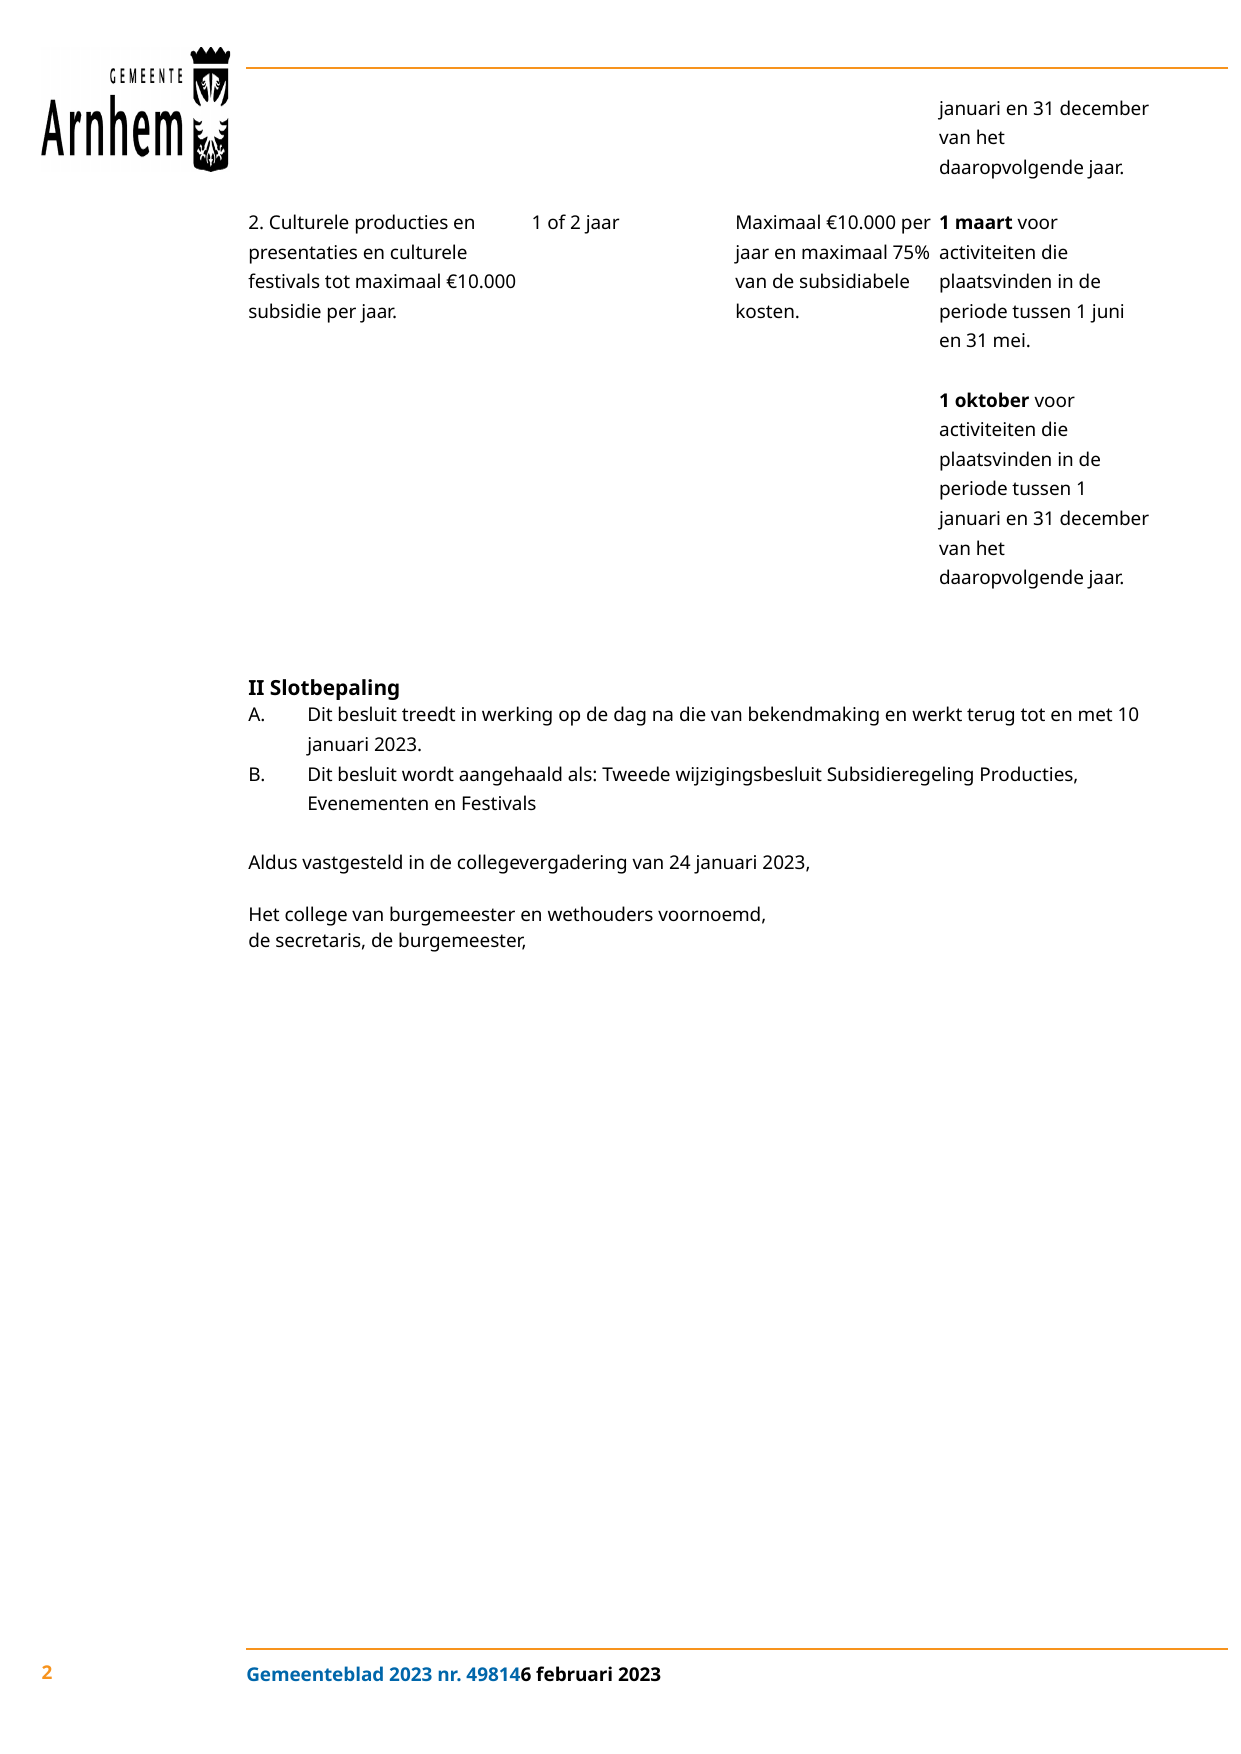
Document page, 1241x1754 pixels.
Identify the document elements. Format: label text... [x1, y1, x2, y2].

text Aldus vastgesteld in de collegevergadering van 24 januari 2023, [248, 849, 1152, 875]
table_cell [531, 95, 735, 209]
table_cell 1 maart voor activiteiten die plaatsvinden in de periode tussen 1 juni en 31 mei. 1 oktober voor activiteiten die plaatsvinden in de periode tussen 1 januari en 31 december van het daaropvolgende jaar. [939, 209, 1152, 619]
table_cell 2. Culturele producties en presentaties en culturele festivals tot maximaal €10.000 subsidie per jaar. [248, 209, 531, 619]
picture [41, 47, 231, 172]
table_cell [248, 95, 531, 209]
list Dit besluit treedt in werking op de dag na die van bekendmaking en werkt terug tot en met 10 januari 2023. [248, 702, 1152, 757]
list Dit besluit wordt aangehaald als: Tweede wijzigingsbesluit Subsidieregeling Producties, Evenementen en Festivals [248, 761, 1152, 816]
table_cell [735, 95, 939, 209]
table_cell Maximaal €10.000 per jaar en maximaal 75% van de subsidiabele kosten. [735, 209, 939, 619]
table_cell januari en 31 december van het daaropvolgende jaar. [939, 95, 1152, 209]
text II Slotbepaling [248, 673, 1152, 702]
text de secretaris, de burgemeester, [248, 927, 1152, 952]
table_cell 1 of 2 jaar [531, 209, 735, 619]
text Het college van burgemeester en wethouders voornoemd, [248, 901, 1152, 927]
